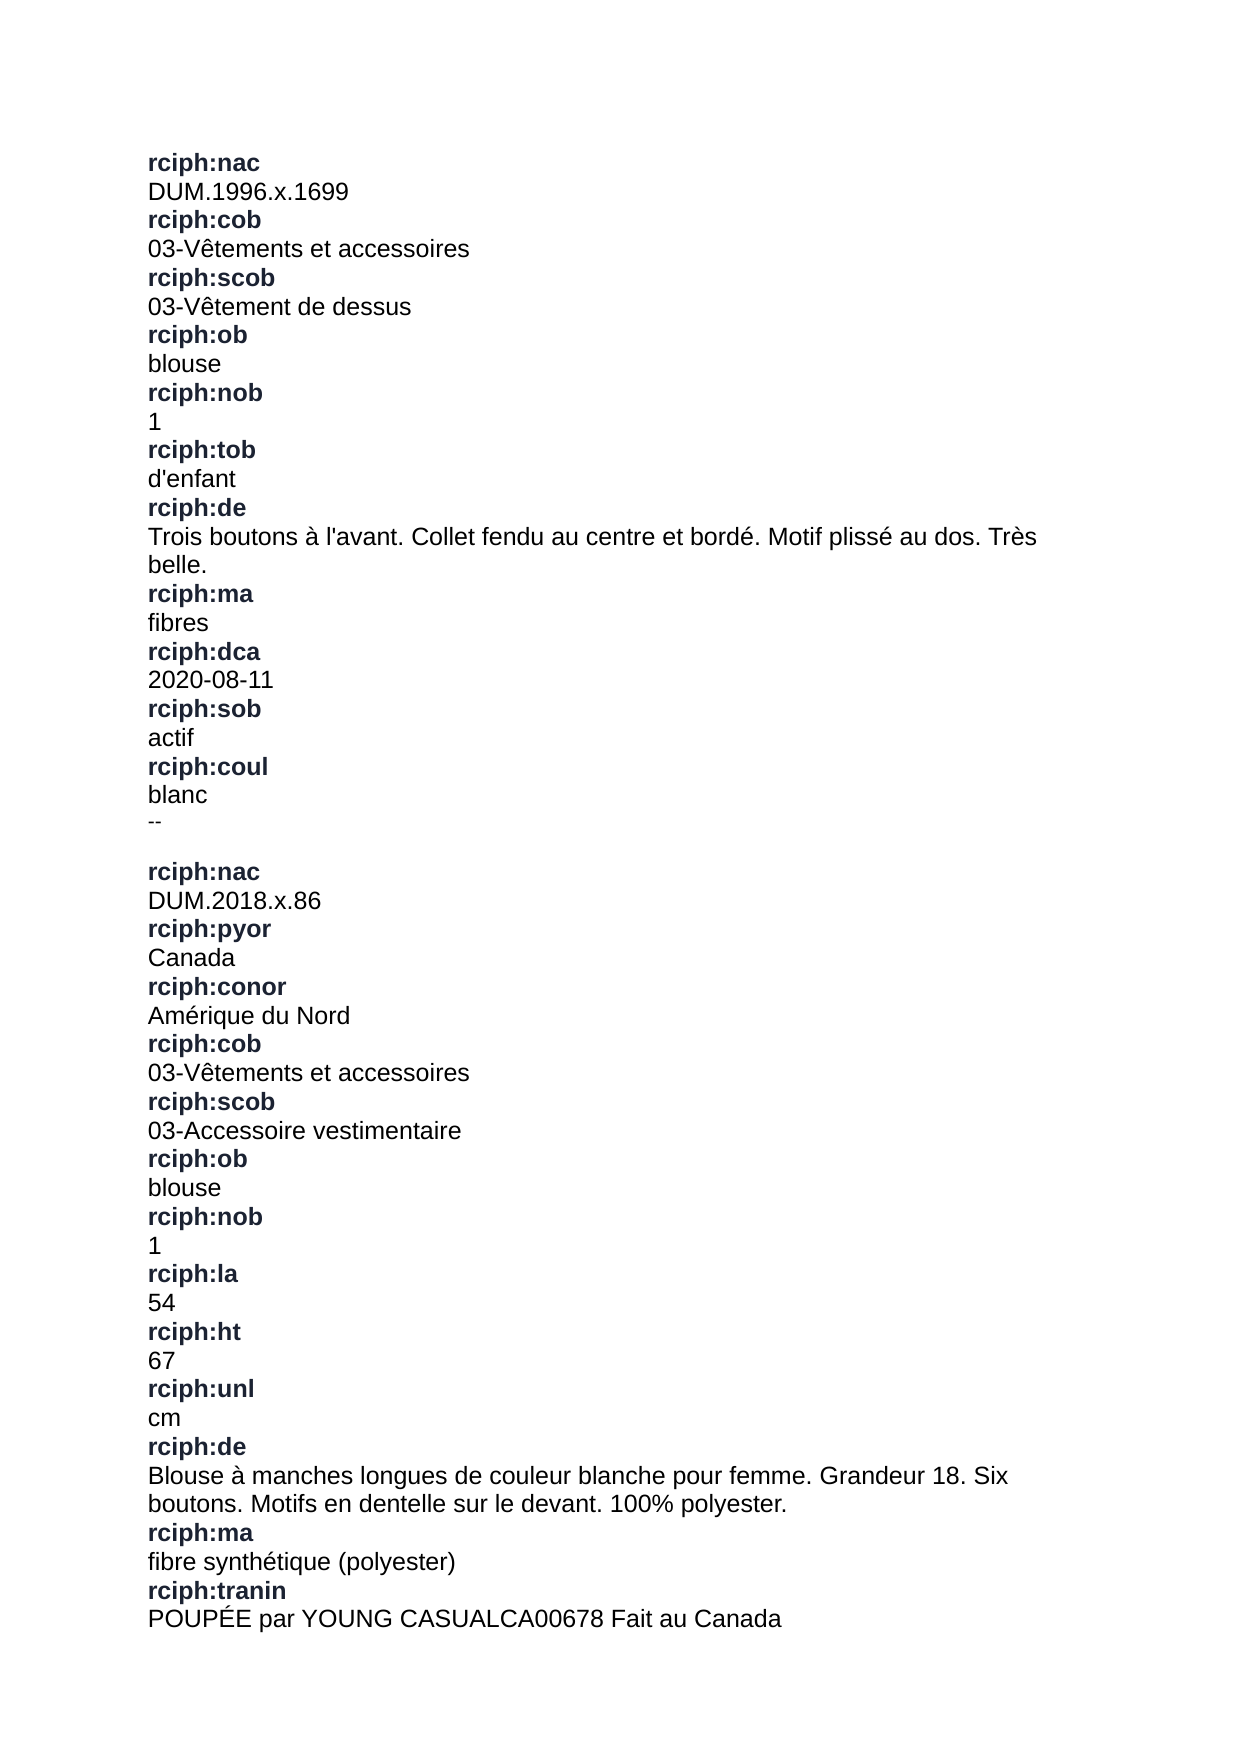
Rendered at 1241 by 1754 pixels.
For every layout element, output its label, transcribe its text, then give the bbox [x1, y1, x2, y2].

text blouse [148, 1173, 1092, 1202]
text POUPÉE par YOUNG CASUALCA00678 Fait au Canada [148, 1604, 1092, 1633]
text Trois boutons à l'avant. Collet fendu au centre et bordé. Motif plissé au dos. Très belle. [148, 521, 1092, 579]
text Blouse à manches longues de couleur blanche pour femme. Grandeur 18. Six boutons. Motifs en dentelle sur le devant. 100% polyester. [148, 1461, 1092, 1518]
text rciph:nac [148, 148, 1092, 176]
text 67 [148, 1346, 1092, 1374]
text Canada [148, 943, 1092, 972]
text rciph:tranin [148, 1576, 1092, 1604]
text DUM.1996.x.1699 [148, 176, 1092, 205]
text rciph:ob [148, 1144, 1092, 1173]
text 2020-08-11 [148, 665, 1092, 694]
text rciph:cob [148, 1029, 1092, 1058]
text actif [148, 723, 1092, 751]
text rciph:ob [148, 320, 1092, 349]
text rciph:unl [148, 1374, 1092, 1403]
text rciph:ma [148, 579, 1092, 608]
text rciph:ht [148, 1317, 1092, 1346]
text rciph:nac [148, 857, 1092, 886]
text rciph:coul [148, 751, 1092, 780]
text 03-Vêtements et accessoires [148, 234, 1092, 263]
text rciph:scob [148, 1087, 1092, 1116]
text blanc [148, 780, 1092, 809]
text fibre synthétique (polyester) [148, 1547, 1092, 1576]
text rciph:sob [148, 694, 1092, 723]
text rciph:tob [148, 435, 1092, 464]
text rciph:scob [148, 263, 1092, 291]
text rciph:de [148, 1432, 1092, 1461]
text 03-Vêtement de dessus [148, 291, 1092, 320]
text rciph:cob [148, 205, 1092, 234]
text rciph:nob [148, 1202, 1092, 1231]
text d'enfant [148, 464, 1092, 493]
text fibres [148, 608, 1092, 636]
text rciph:de [148, 493, 1092, 521]
text Amérique du Nord [148, 1001, 1092, 1029]
text 1 [148, 406, 1092, 435]
text 1 [148, 1231, 1092, 1259]
text 03-Accessoire vestimentaire [148, 1116, 1092, 1144]
text -- [148, 809, 1092, 833]
text 03-Vêtements et accessoires [148, 1058, 1092, 1087]
text 54 [148, 1288, 1092, 1317]
text rciph:conor [148, 972, 1092, 1001]
text rciph:ma [148, 1518, 1092, 1547]
text rciph:la [148, 1259, 1092, 1288]
text DUM.2018.x.86 [148, 886, 1092, 914]
text rciph:dca [148, 636, 1092, 665]
text rciph:pyor [148, 914, 1092, 943]
text blouse [148, 349, 1092, 378]
text rciph:nob [148, 378, 1092, 406]
text cm [148, 1403, 1092, 1432]
